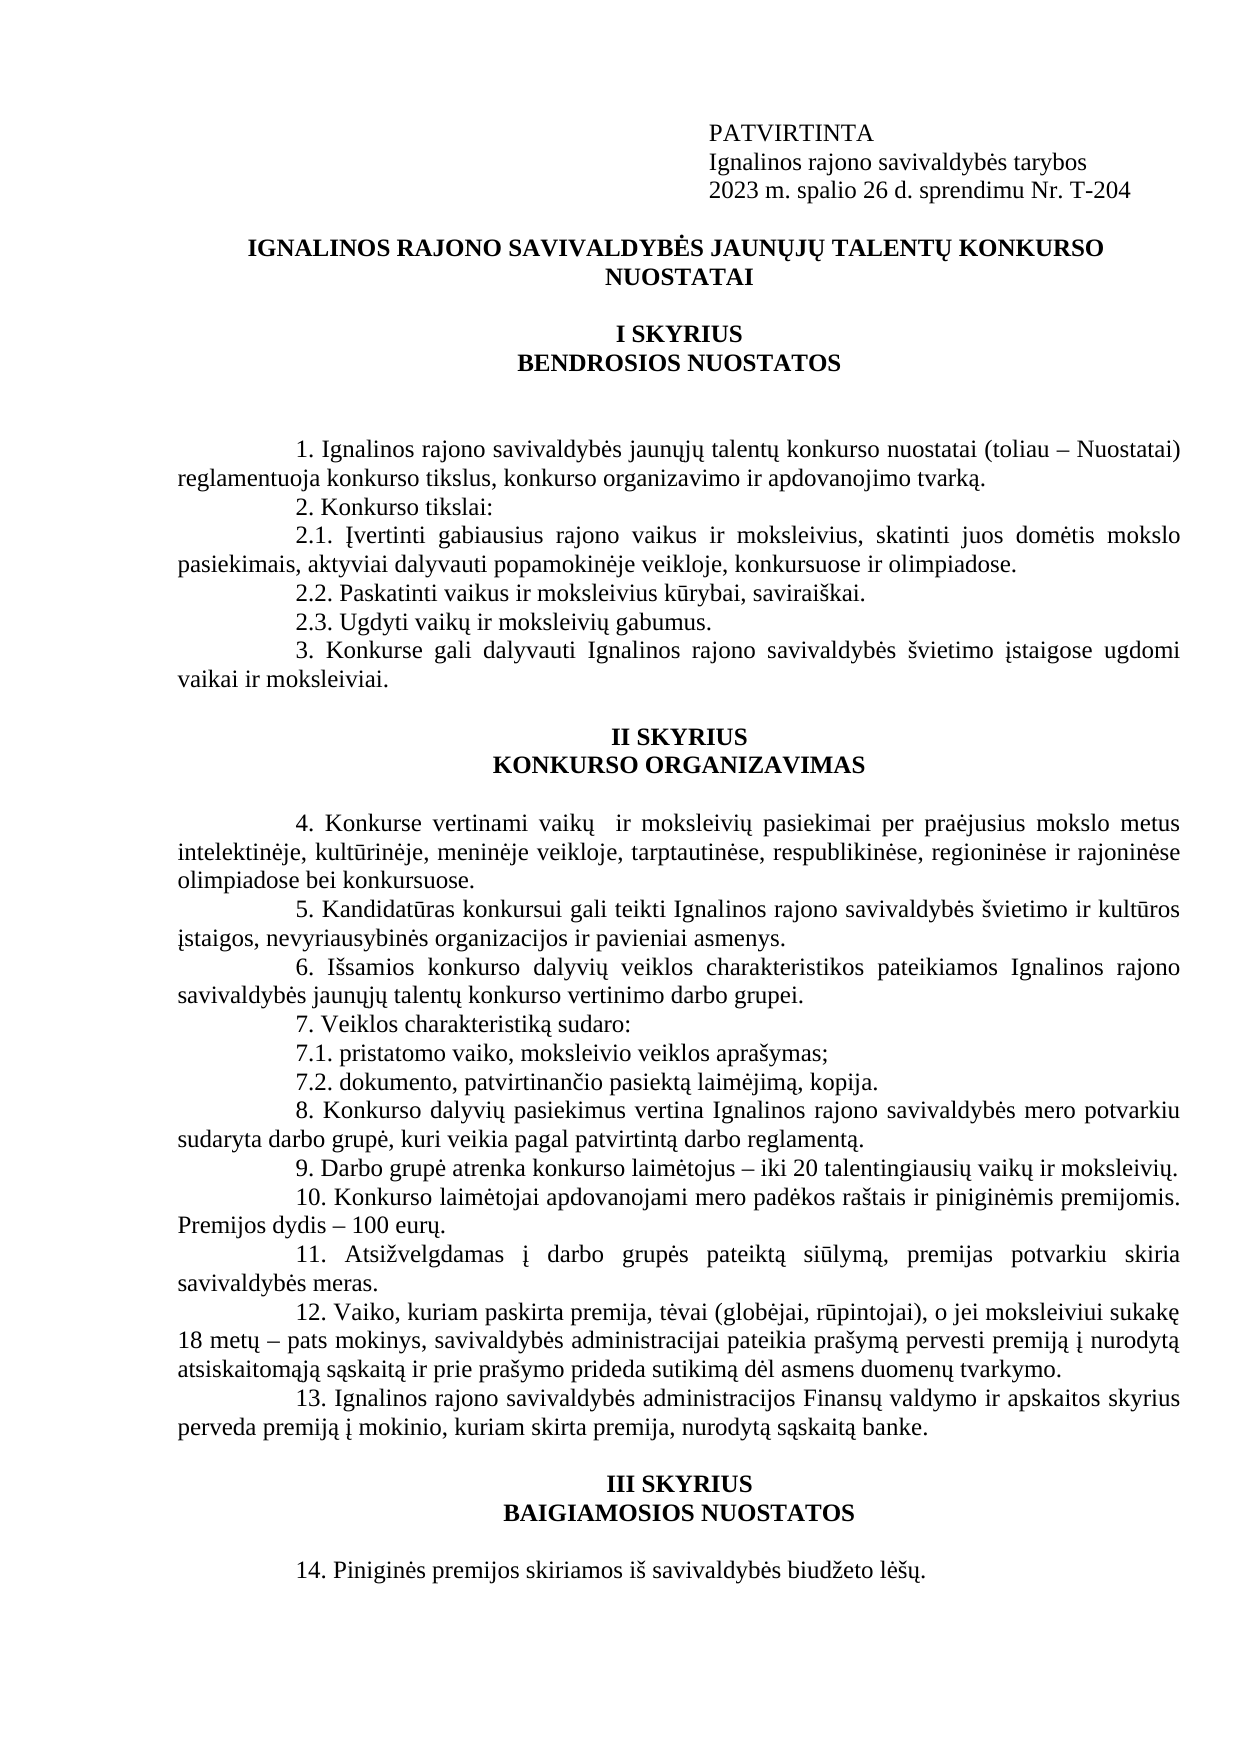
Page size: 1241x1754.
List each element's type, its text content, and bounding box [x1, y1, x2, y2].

subtitle BENDROSIOS NUOSTATOS [177, 348, 1181, 377]
text 6. Išsamios konkurso dalyvių veiklos charakteristikos pateikiamos Ignalinos rajono savivaldybės jaunųjų talentų konkurso vertinimo darbo grupei. [177, 952, 1181, 1009]
text 3. Konkurse gali dalyvauti Ignalinos rajono savivaldybės švietimo įstaigose ugdomi vaikai ir moksleiviai. [177, 636, 1181, 693]
text 1. Ignalinos rajono savivaldybės jaunųjų talentų konkurso nuostatai (toliau – Nuostatai) reglamentuoja konkurso tikslus, konkurso organizavimo ir apdovanojimo tvarką. [177, 434, 1181, 492]
text 5. Kandidatūras konkursui gali teikti Ignalinos rajono savivaldybės švietimo ir kultūros įstaigos, nevyriausybinės organizacijos ir pavieniai asmenys. [177, 894, 1181, 952]
text 11. Atsižvelgdamas į darbo grupės pateiktą siūlymą, premijas potvarkiu skiria savivaldybės meras. [177, 1239, 1181, 1297]
text 7. Veiklos charakteristiką sudaro: [177, 1009, 1181, 1038]
text I SKYRIUS [177, 319, 1181, 348]
text 2.1. Įvertinti gabiausius rajono vaikus ir moksleivius, skatinti juos domėtis mokslo pasiekimais, aktyviai dalyvauti popamokinėje veikloje, konkursuose ir olimpiadose. [177, 521, 1181, 578]
text KONKURSO ORGANIZAVIMAS [177, 751, 1181, 779]
text BAIGIAMOSIOS NUOSTATOS [177, 1498, 1181, 1527]
text PATVIRTINTA [177, 118, 1181, 147]
text II SKYRIUS [177, 722, 1181, 751]
text 8. Konkurso dalyvių pasiekimus vertina Ignalinos rajono savivaldybės mero potvarkiu sudaryta darbo grupė, kuri veikia pagal patvirtintą darbo reglamentą. [177, 1096, 1181, 1153]
text 2.2. Paskatinti vaikus ir moksleivius kūrybai, saviraiškai. [177, 578, 1181, 607]
text 4. Konkurse vertinami vaikų ir moksleivių pasiekimai per praėjusius mokslo metus intelektinėje, kultūrinėje, meninėje veikloje, tarptautinėse, respublikinėse, regioninėse ir rajoninėse olimpiadose bei konkursuose. [177, 808, 1181, 894]
text 12. Vaiko, kuriam paskirta premija, tėvai (globėjai, rūpintojai), o jei moksleiviui sukakę 18 metų – pats mokinys, savivaldybės administracijai pateikia prašymą pervesti premiją į nurodytą atsiskaitomąją sąskaitą ir prie prašymo prideda sutikimą dėl asmens duomenų tvarkymo. [177, 1297, 1181, 1383]
text NUOSTATAI [177, 262, 1181, 291]
text 9. Darbo grupė atrenka konkurso laimėtojus – iki 20 talentingiausių vaikų ir moksleivių. [177, 1153, 1181, 1182]
text Ignalinos rajono savivaldybės tarybos [709, 147, 1181, 176]
text 2023 m. spalio 26 d. sprendimu Nr. T-204 [709, 176, 1181, 204]
text 13. Ignalinos rajono savivaldybės administracijos Finansų valdymo ir apskaitos skyrius perveda premiją į mokinio, kuriam skirta premija, nurodytą sąskaitą banke. [177, 1383, 1181, 1441]
text 7.1. pristatomo vaiko, moksleivio veiklos aprašymas; [177, 1038, 1181, 1067]
text IGNALINOS RAJONO SAVIVALDYBĖS JAUNŲJŲ TALENTŲ KONKURSO [177, 233, 1181, 262]
text III SKYRIUS [177, 1469, 1181, 1498]
text 10. Konkurso laimėtojai apdovanojami mero padėkos raštais ir piniginėmis premijomis. Premijos dydis – 100 eurų. [177, 1182, 1181, 1239]
text 14. Piniginės premijos skiriamos iš savivaldybės biudžeto lėšų. [177, 1556, 1181, 1584]
text 7.2. dokumento, patvirtinančio pasiektą laimėjimą, kopija. [177, 1067, 1181, 1096]
text 2.3. Ugdyti vaikų ir moksleivių gabumus. [177, 607, 1181, 636]
text 2. Konkurso tikslai: [177, 492, 1181, 521]
